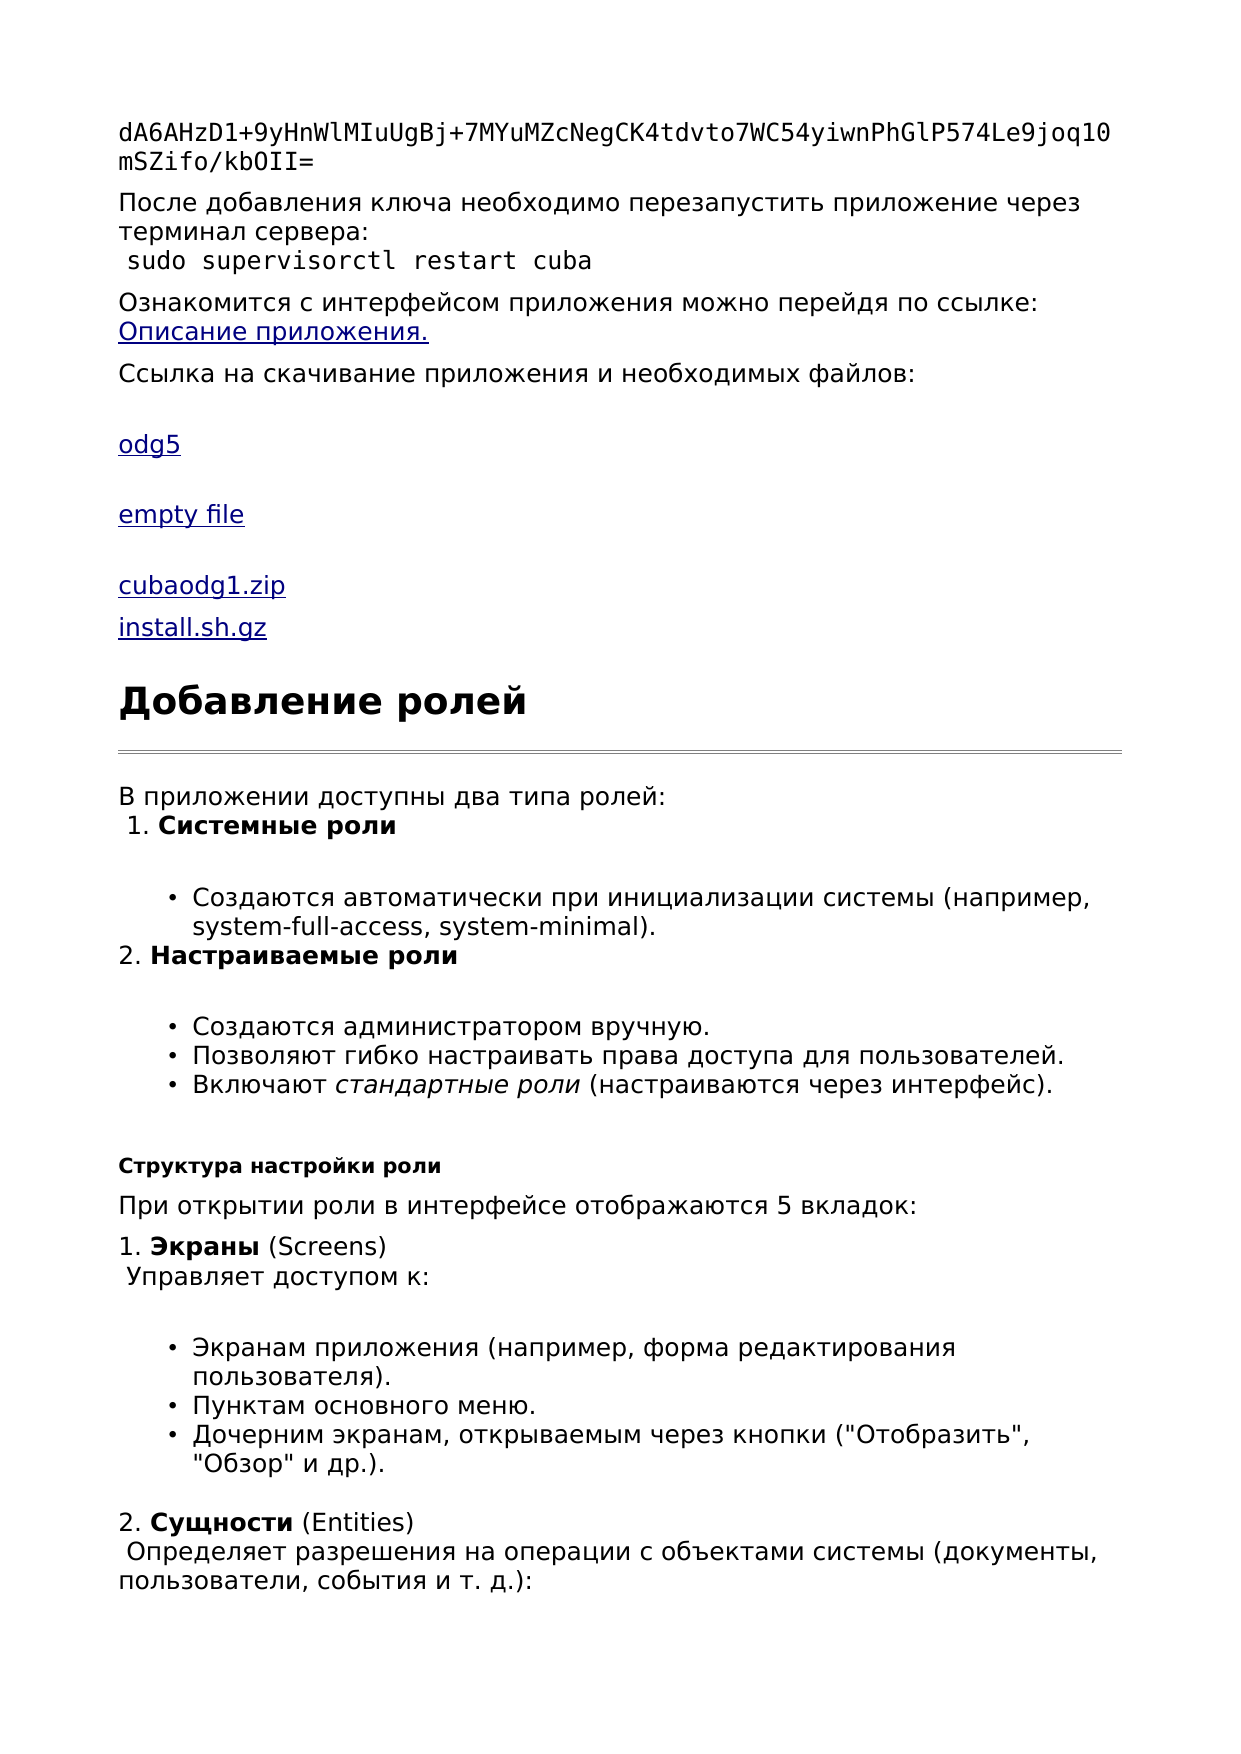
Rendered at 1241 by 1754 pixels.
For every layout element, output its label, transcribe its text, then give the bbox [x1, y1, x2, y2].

text После добавления ключа необходимо перезапустить приложение через терминал сервера: sudo supervisorctl restart cuba [118, 188, 1122, 276]
text Ознакомится с интерфейсом приложения можно перейдя по ссылке: Описание приложения. [118, 288, 1122, 347]
list Пунктам основного меню. [177, 1391, 1122, 1420]
text cubaodg1.zip [118, 572, 1122, 601]
list Позволяют гибко настраивать права доступа для пользователей. [177, 1041, 1122, 1071]
text Ссылка на скачивание приложения и необходимых файлов: [118, 359, 1122, 417]
text При открытии роли в интерфейсе отображаются 5 вкладок: [118, 1191, 1122, 1220]
list Создаются автоматически при инициализации системы (например, system-full-access, system-minimal). [177, 883, 1122, 941]
text install.sh.gz [118, 613, 1122, 642]
list Создаются администратором вручную. [177, 1012, 1122, 1041]
list Включают стандартные роли (настраиваются через интерфейс). [177, 1071, 1122, 1100]
subtitle Добавление ролей [118, 680, 1122, 723]
subtitle Структура настройки роли [118, 1154, 1122, 1178]
text 1. Экраны (Screens) Управляет доступом к: [118, 1233, 1122, 1291]
text odg5 [118, 430, 1122, 488]
text empty file [118, 501, 1122, 559]
text В приложении доступны два типа ролей: 1. Системные роли [118, 782, 1122, 841]
list Экранам приложения (например, форма редактирования пользователя). [177, 1333, 1122, 1391]
text 2. Настраиваемые роли [118, 941, 1122, 970]
text dA6AHzD1+9yHnWlMIuUgBj+7MYuMZcNegCK4tdvto7WC54yiwnPhGlP574Le9joq10mSZifo/kbOII= [118, 118, 1122, 176]
text 2. Сущности (Entities) Определяет разрешения на операции с объектами системы (документы, пользователи, события и т. д.): [118, 1508, 1122, 1596]
list Дочерним экранам, открываемым через кнопки ("Отобразить", "Обзор" и др.). [177, 1420, 1122, 1479]
